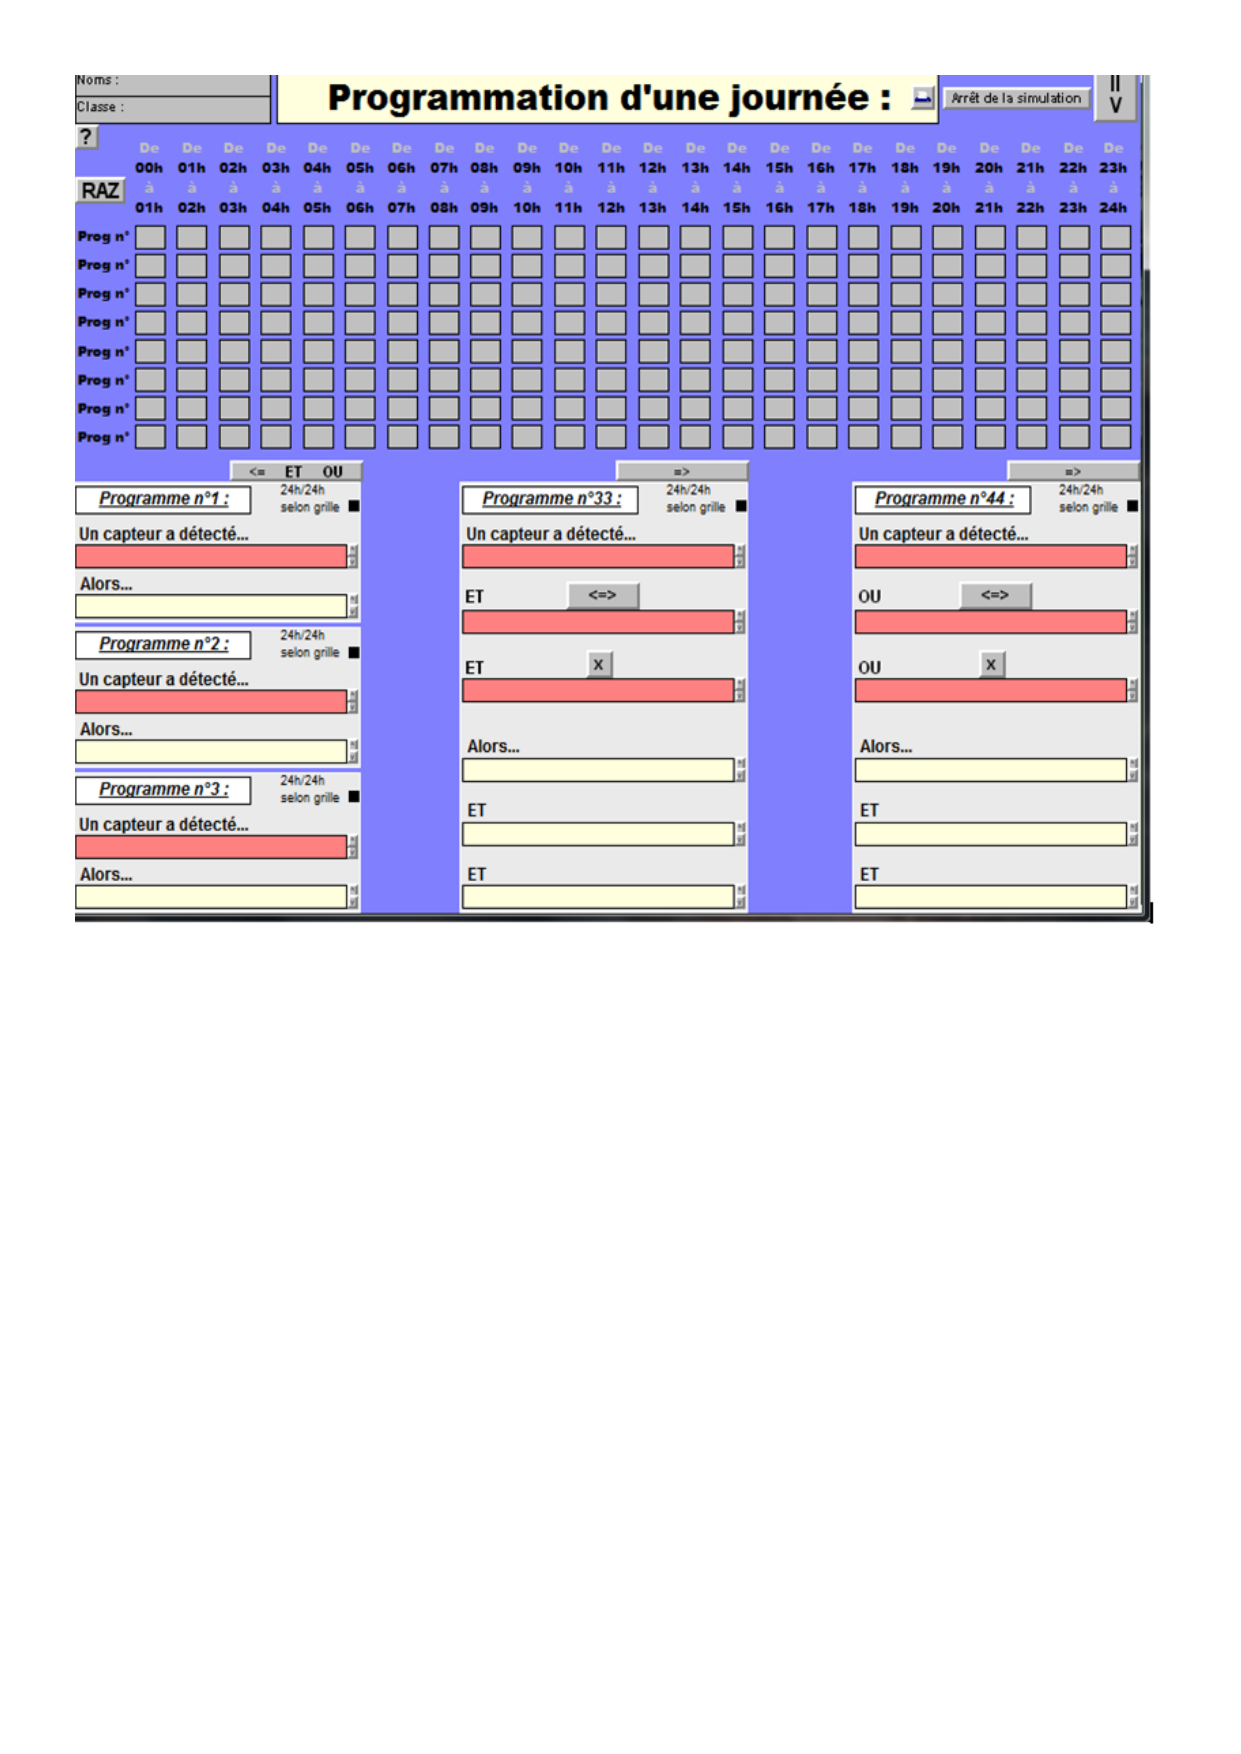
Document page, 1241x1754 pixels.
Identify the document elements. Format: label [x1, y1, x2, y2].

picture [75, 75, 1160, 931]
